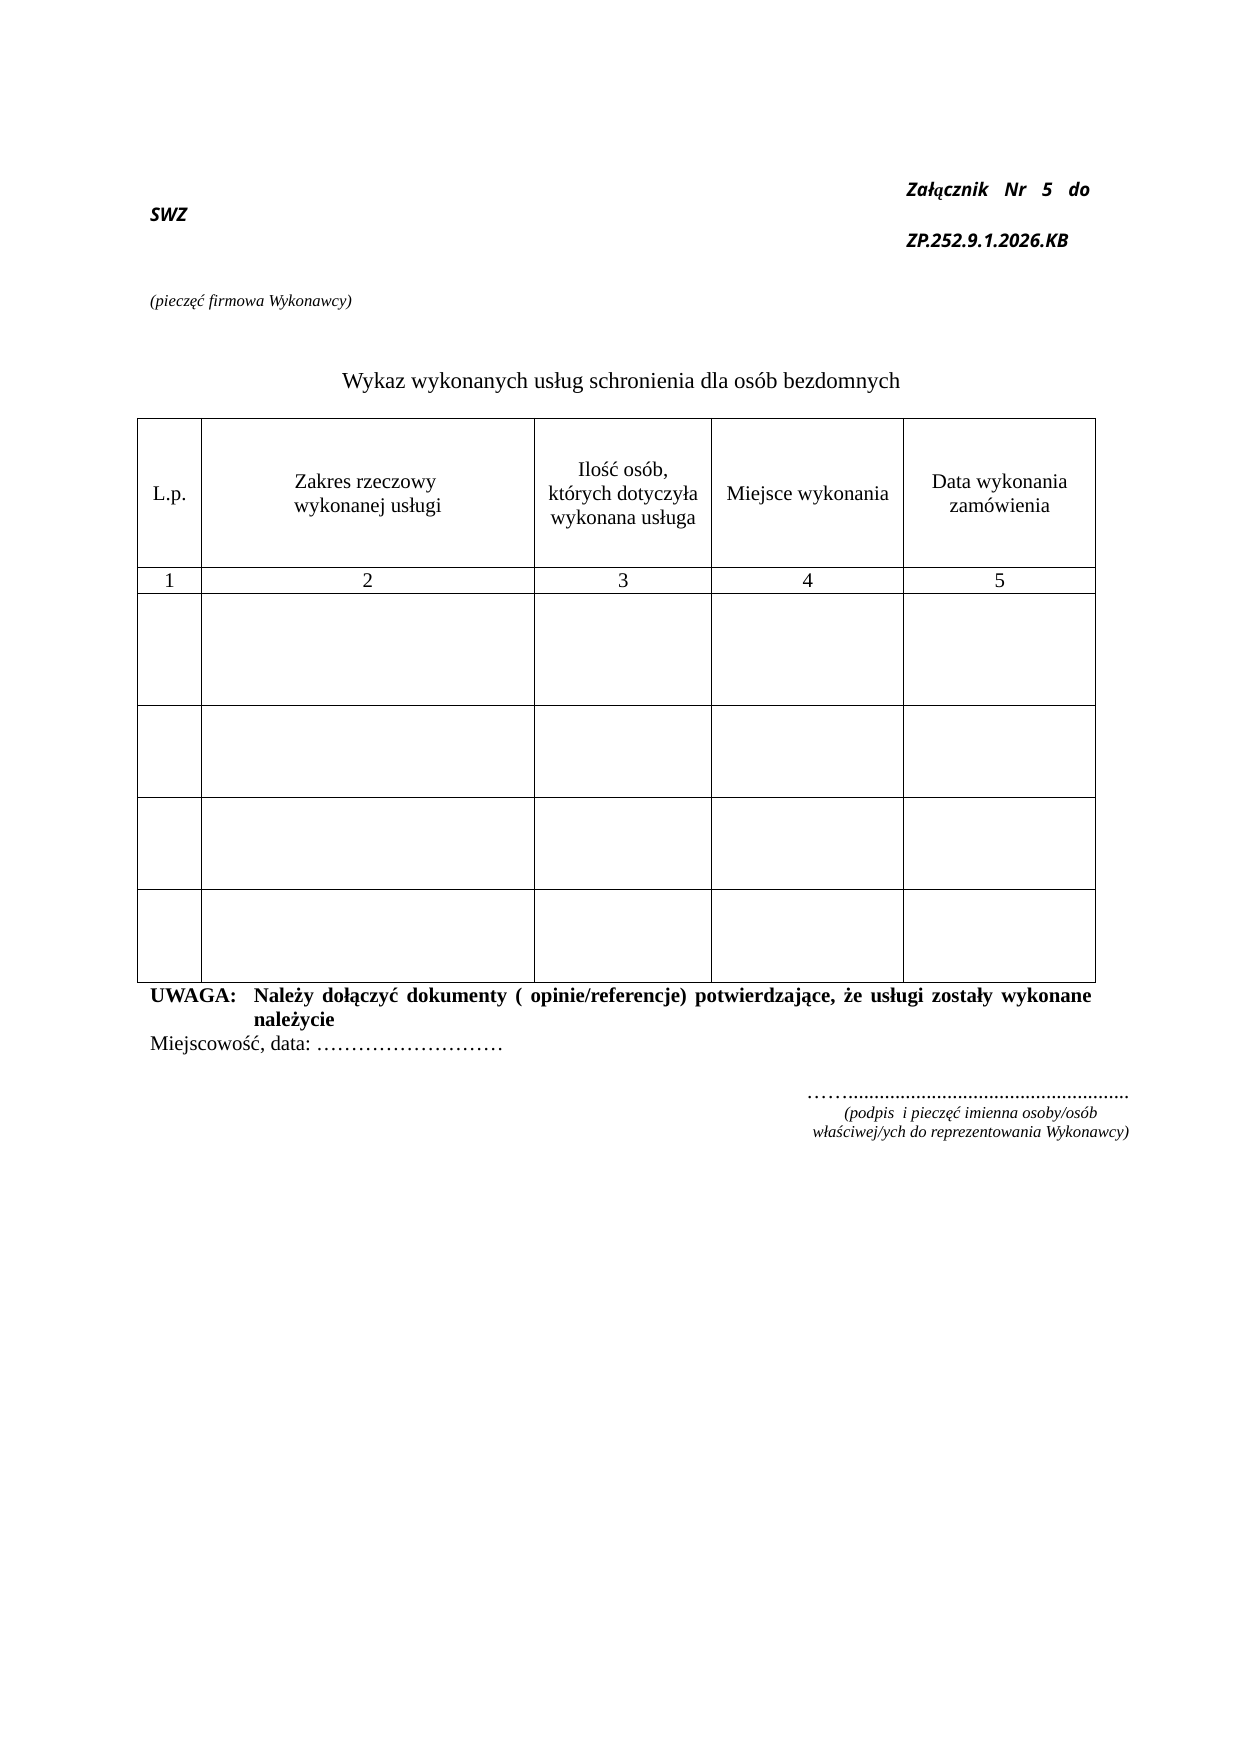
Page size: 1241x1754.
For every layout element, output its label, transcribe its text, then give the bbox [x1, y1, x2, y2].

text Załącznik Nr 5 do SWZ [150, 176, 1092, 227]
text (pieczęć firmowa Wykonawcy) [150, 291, 1092, 310]
text (podpis i pieczęć imienna osoby/osób właściwej/ych do reprezentowania Wykonawcy) [806, 1103, 1137, 1141]
table_cell [138, 594, 201, 704]
table_cell [904, 594, 1095, 704]
table_cell [712, 798, 903, 889]
table_cell [202, 890, 534, 982]
table_cell 4 [712, 568, 903, 592]
table_cell [138, 798, 201, 889]
table_header L.p. [138, 419, 201, 567]
table_cell [712, 594, 903, 704]
table_cell [138, 706, 201, 797]
table_cell [202, 594, 534, 704]
table_cell [535, 890, 711, 982]
table_cell 5 [904, 568, 1095, 592]
table_cell [904, 706, 1095, 797]
text UWAGA: Należy dołączyć dokumenty ( opinie/referencje) potwierdzające, że usługi zostały wykonane należycie [150, 983, 1092, 1031]
subtitle Wykaz wykonanych usług schronienia dla osób bezdomnych [150, 367, 1092, 394]
table_cell [904, 890, 1095, 982]
table_cell [712, 890, 903, 982]
table_header Miejsce wykonania [712, 419, 903, 567]
text ZP.252.9.1.2026.KB [150, 227, 1092, 252]
table_cell [535, 798, 711, 889]
table_cell [202, 798, 534, 889]
table_cell [535, 594, 711, 704]
table_cell [202, 706, 534, 797]
table_header Data wykonania zamówienia [904, 419, 1095, 567]
table_cell 2 [202, 568, 534, 592]
table_cell [138, 890, 201, 982]
table_cell [712, 706, 903, 797]
text Miejscowość, data: ……………………… [150, 1031, 1137, 1055]
table_cell 1 [138, 568, 201, 592]
table_header Ilość osób, których dotyczyła wykonana usługa [535, 419, 711, 567]
table_cell [904, 798, 1095, 889]
table_cell 3 [535, 568, 711, 592]
text ……...................................................... [150, 1079, 1137, 1103]
table_cell [535, 706, 711, 797]
table_header Zakres rzeczowy wykonanej usługi [202, 419, 534, 567]
